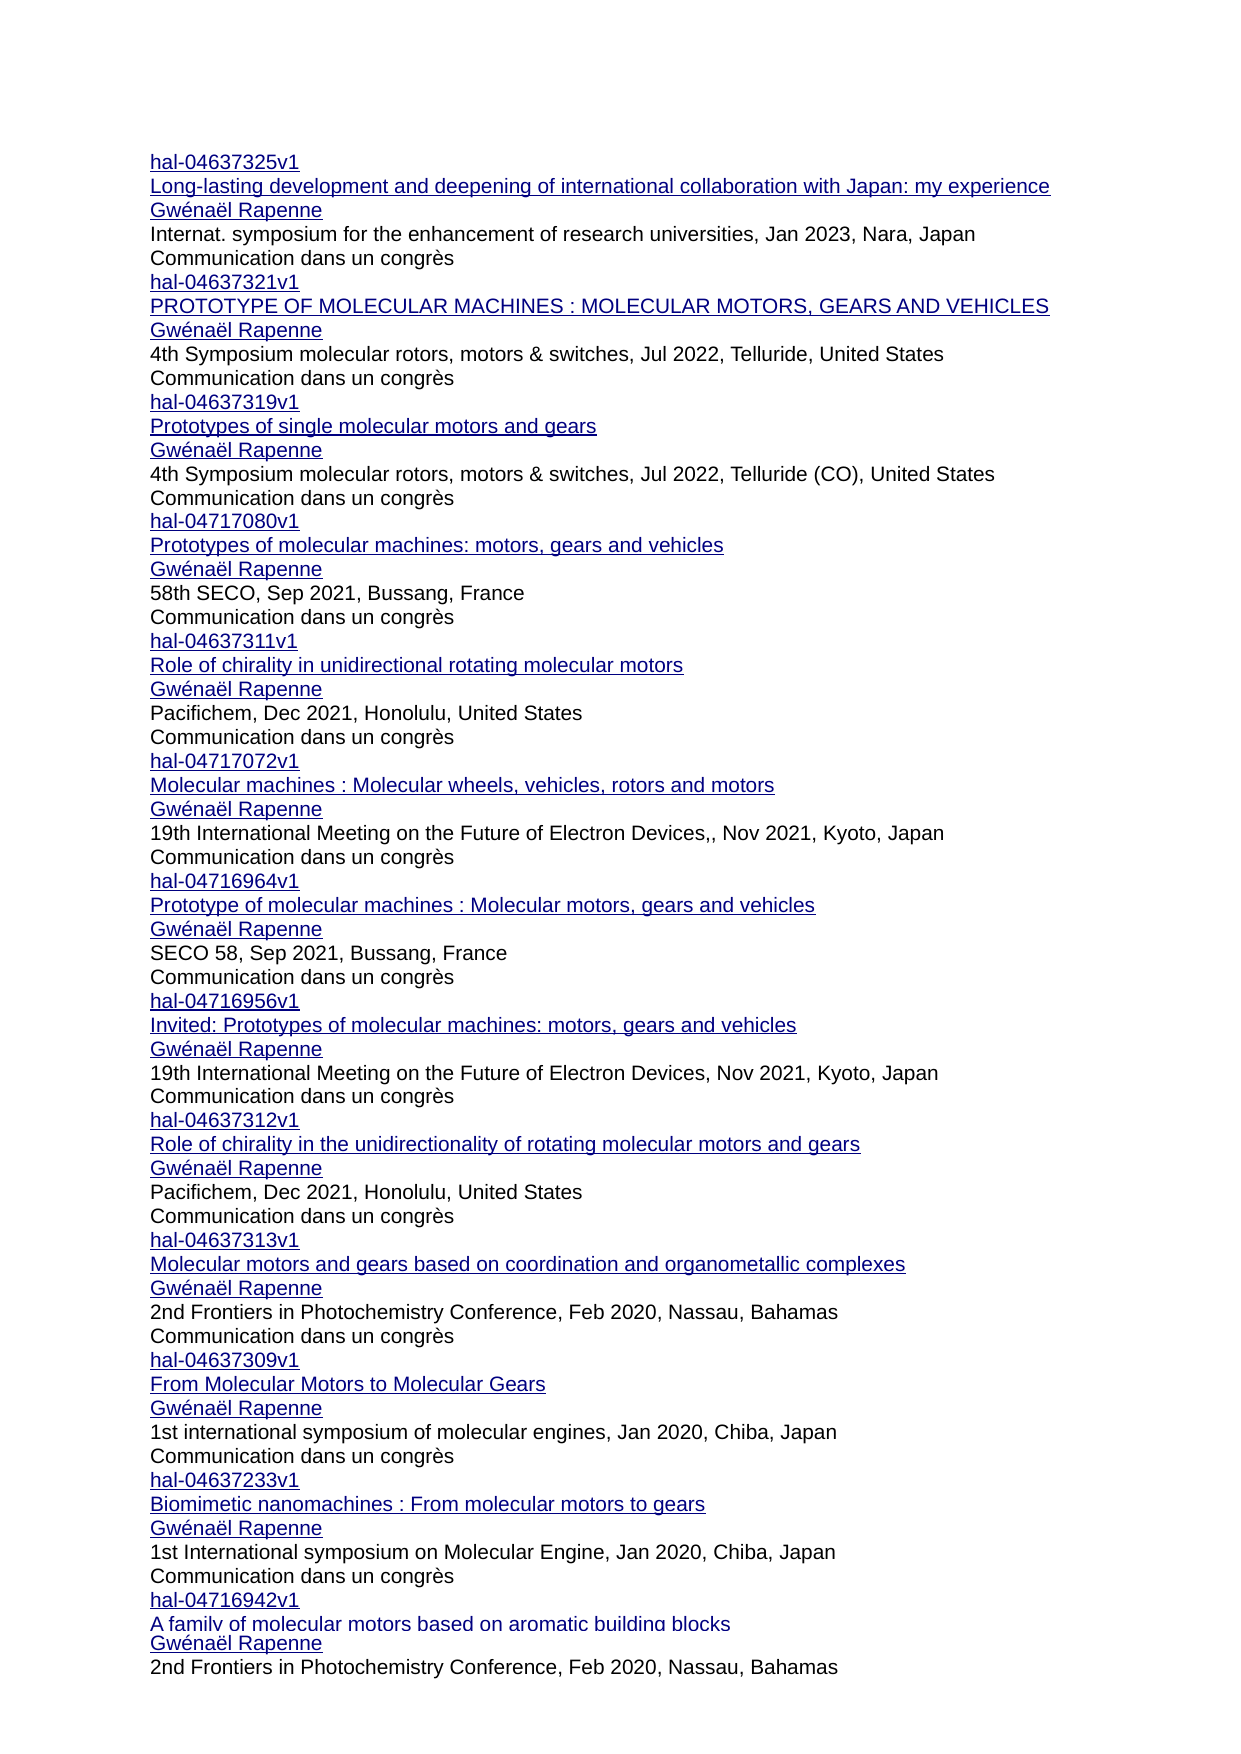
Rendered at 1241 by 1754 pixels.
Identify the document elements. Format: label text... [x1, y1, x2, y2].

table_cell Biomimetic nanomachines : From molecular motors to gears Gwénaël Rapenne 1st International symposium on Molecular Engine, Jan 2020, Chiba, Japan Communication dans un congrès hal-04716942v1 [150, 1492, 1090, 1611]
table_cell Prototype of molecular machines : Molecular motors, gears and vehicles Gwénaël Rapenne SECO 58, Sep 2021, Bussang, France Communication dans un congrès hal-04716956v1 [150, 893, 1090, 1012]
table_cell hal-04637325v1 [150, 150, 1090, 174]
table_cell From Molecular Motors to Molecular Gears Gwénaël Rapenne 1st international symposium of molecular engines, Jan 2020, Chiba, Japan Communication dans un congrès hal-04637233v1 [150, 1372, 1090, 1492]
table_cell Invited: Prototypes of molecular machines: motors, gears and vehicles Gwénaël Rapenne 19th International Meeting on the Future of Electron Devices, Nov 2021, Kyoto, Japan Communication dans un congrès hal-04637312v1 [150, 1013, 1090, 1132]
table_cell Role of chirality in the unidirectionality of rotating molecular motors and gears Gwénaël Rapenne Pacifichem, Dec 2021, Honolulu, United States Communication dans un congrès hal-04637313v1 [150, 1132, 1090, 1252]
table_cell Prototypes of molecular machines: motors, gears and vehicles Gwénaël Rapenne 58th SECO, Sep 2021, Bussang, France Communication dans un congrès hal-04637311v1 [150, 533, 1090, 653]
table_cell A family of molecular motors based on aromatic building blocks Gwénaël Rapenne 2nd Frontiers in Photochemistry Conference, Feb 2020, Nassau, Bahamas [150, 1611, 1090, 1679]
table_cell PROTOTYPE OF MOLECULAR MACHINES : MOLECULAR MOTORS, GEARS AND VEHICLES Gwénaël Rapenne 4th Symposium molecular rotors, motors & switches, Jul 2022, Telluride, United States Communication dans un congrès hal-04637319v1 [150, 294, 1090, 413]
table_cell Molecular machines : Molecular wheels, vehicles, rotors and motors Gwénaël Rapenne 19th International Meeting on the Future of Electron Devices,, Nov 2021, Kyoto, Japan Communication dans un congrès hal-04716964v1 [150, 773, 1090, 893]
table_cell Role of chirality in unidirectional rotating molecular motors Gwénaël Rapenne Pacifichem, Dec 2021, Honolulu, United States Communication dans un congrès hal-04717072v1 [150, 653, 1090, 773]
table_cell Prototypes of single molecular motors and gears Gwénaël Rapenne 4th Symposium molecular rotors, motors & switches, Jul 2022, Telluride (CO), United States Communication dans un congrès hal-04717080v1 [150, 414, 1090, 533]
table_cell Molecular motors and gears based on coordination and organometallic complexes Gwénaël Rapenne 2nd Frontiers in Photochemistry Conference, Feb 2020, Nassau, Bahamas Communication dans un congrès hal-04637309v1 [150, 1252, 1090, 1372]
table_cell Long-lasting development and deepening of international collaboration with Japan: my experience Gwénaël Rapenne Internat. symposium for the enhancement of research universities, Jan 2023, Nara, Japan Communication dans un congrès hal-04637321v1 [150, 174, 1090, 294]
